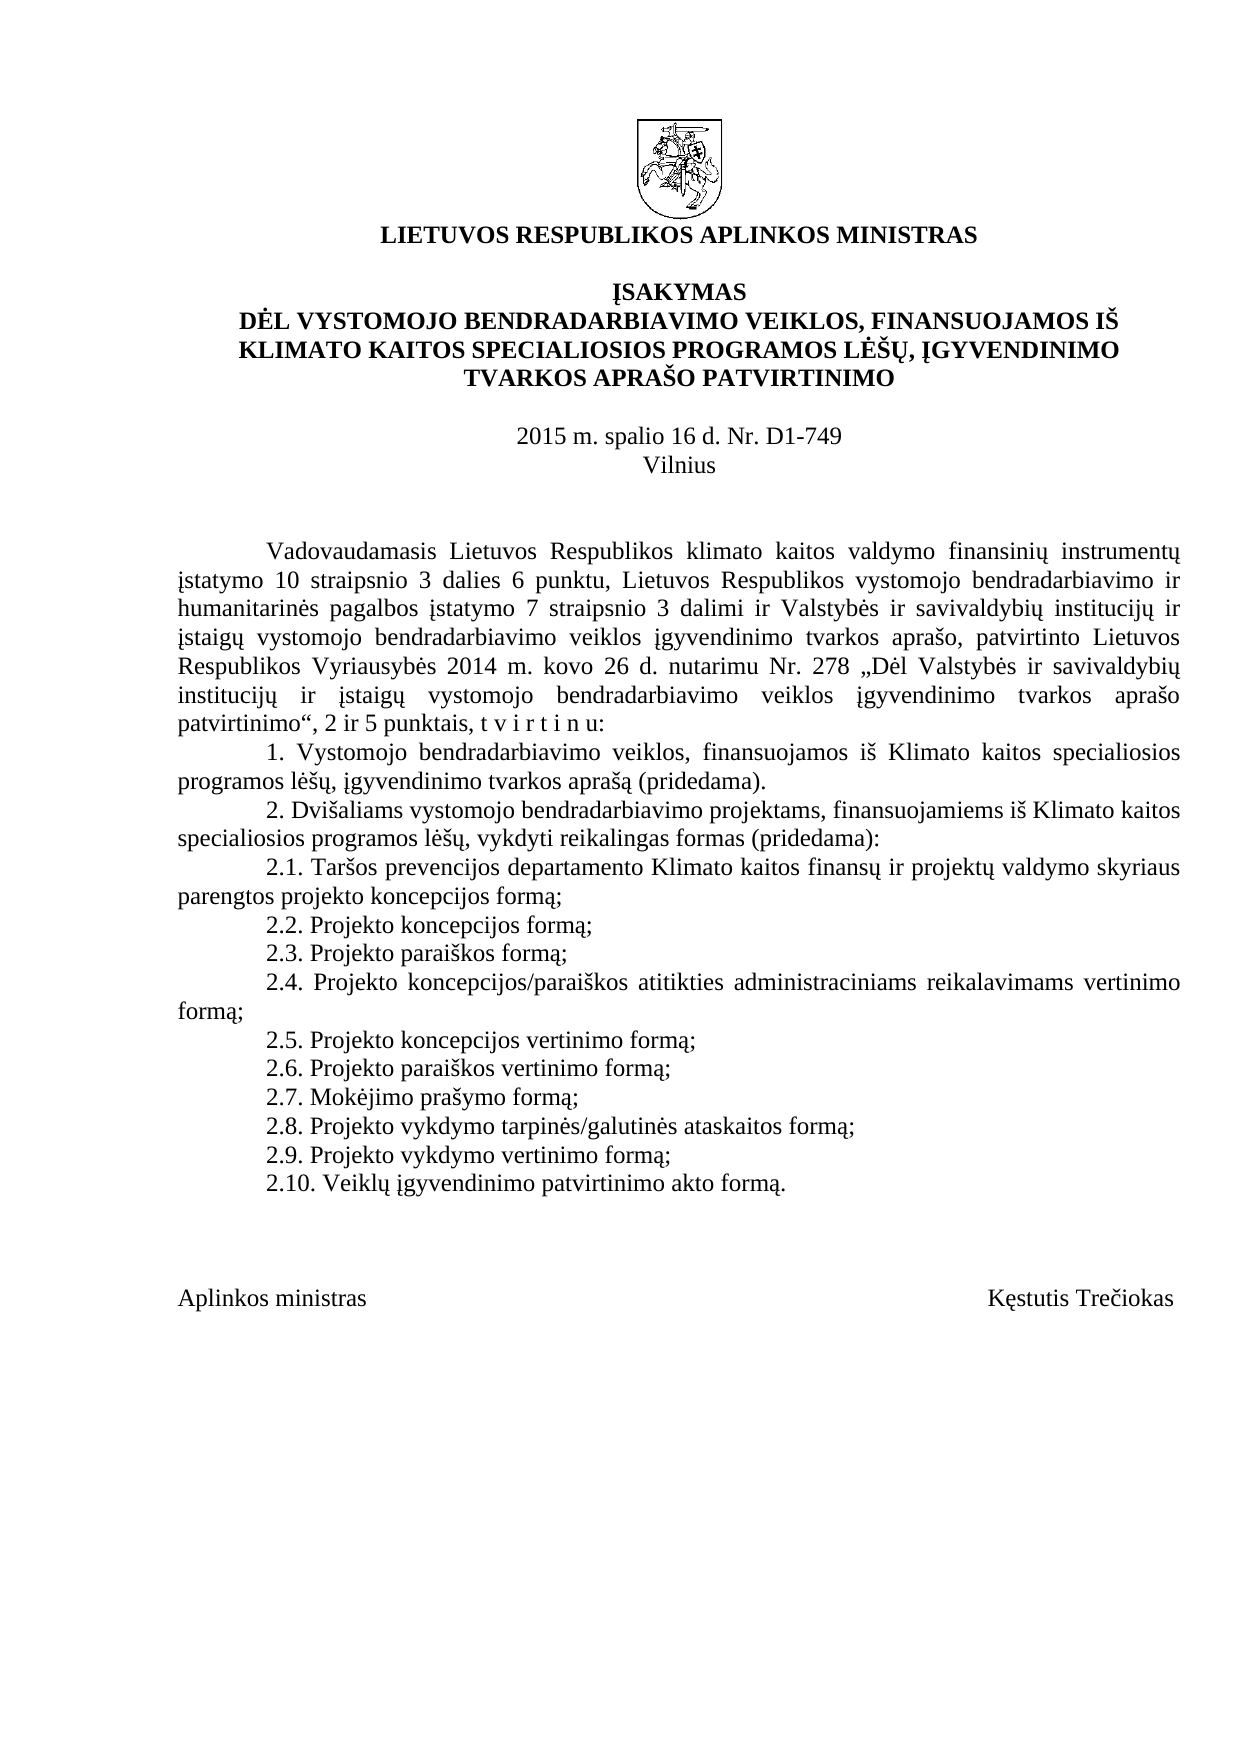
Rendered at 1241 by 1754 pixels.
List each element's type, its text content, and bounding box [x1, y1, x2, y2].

text 2.9. Projekto vykdymo vertinimo formą; [177, 1140, 1181, 1168]
text 2.4. Projekto koncepcijos/paraiškos atitikties administraciniams reikalavimams vertinimo formą; [177, 967, 1181, 1025]
text ĮSAKYMAS [177, 277, 1181, 306]
text 2.3. Projekto paraiškos formą; [177, 938, 1181, 967]
text 2.1. Taršos prevencijos departamento Klimato kaitos finansų ir projektų valdymo skyriaus parengtos projekto koncepcijos formą; [177, 852, 1181, 910]
text Vadovaudamasis Lietuvos Respublikos klimato kaitos valdymo finansinių instrumentų įstatymo 10 straipsnio 3 dalies 6 punktu, Lietuvos Respublikos vystomojo bendradarbiavimo ir humanitarinės pagalbos įstatymo 7 straipsnio 3 dalimi ir Valstybės ir savivaldybių institucijų ir įstaigų vystomojo bendradarbiavimo veiklos įgyvendinimo tvarkos aprašo, patvirtinto Lietuvos Respublikos Vyriausybės 2014 m. kovo 26 d. nutarimu Nr. 278 „Dėl Valstybės ir savivaldybių institucijų ir įstaigų vystomojo bendradarbiavimo veiklos įgyvendinimo tvarkos aprašo patvirtinimo“, 2 ir 5 punktais, t v i r t i n u: [177, 536, 1181, 737]
text DĖL VYSTOMOJO BENDRADARBIAVIMO VEIKLOS, FINANSUOJAMOS IŠ KLIMATO KAITOS SPECIALIOSIOS PROGRAMOS LĖŠŲ, ĮGYVENDINIMO TVARKOS APRAŠO PATVIRTINIMO [177, 306, 1181, 392]
text 2015 m. spalio 16 d. Nr. D1-749 [177, 421, 1181, 450]
text 2.5. Projekto koncepcijos vertinimo formą; [177, 1025, 1181, 1053]
text 2.10. Veiklų įgyvendinimo patvirtinimo akto formą. [177, 1168, 1181, 1197]
text 2.7. Mokėjimo prašymo formą; [177, 1082, 1181, 1111]
text 2.8. Projekto vykdymo tarpinės/galutinės ataskaitos formą; [177, 1111, 1181, 1140]
text Vilnius [177, 450, 1181, 478]
text 2.6. Projekto paraiškos vertinimo formą; [177, 1053, 1181, 1082]
text 1. Vystomojo bendradarbiavimo veiklos, finansuojamos iš Klimato kaitos specialiosios programos lėšų, įgyvendinimo tvarkos aprašą (pridedama). [177, 737, 1181, 795]
text 2. Dvišaliams vystomojo bendradarbiavimo projektams, finansuojamiems iš Klimato kaitos specialiosios programos lėšų, vykdyti reikalingas formas (pridedama): [177, 795, 1181, 852]
text LIETUVOS RESPUBLIKOS APLINKOS MINISTRAS [177, 220, 1181, 248]
text 2.2. Projekto koncepcijos formą; [177, 910, 1181, 938]
text Aplinkos ministras Kęstutis Trečiokas [177, 1283, 1181, 1312]
